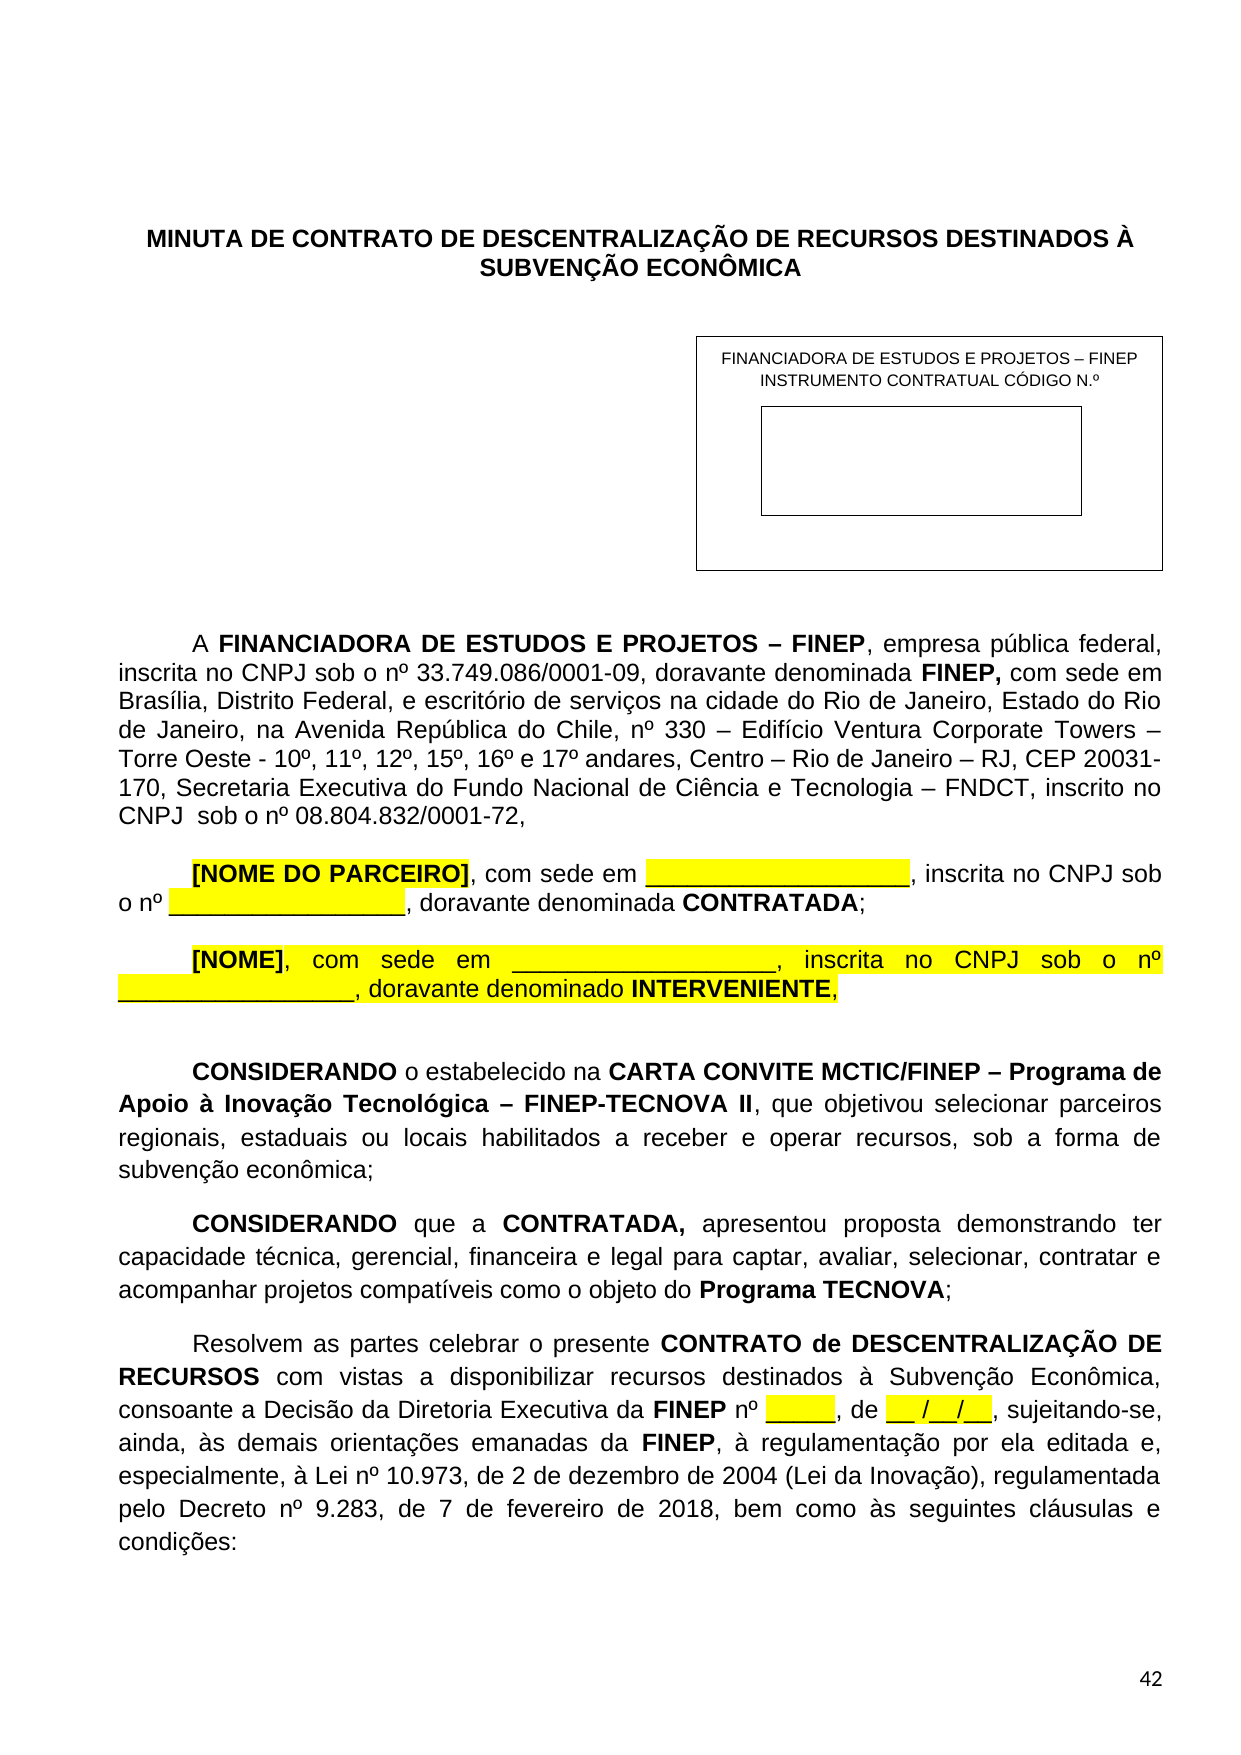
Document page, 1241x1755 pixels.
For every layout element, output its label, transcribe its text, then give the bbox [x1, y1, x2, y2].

text [NOME], com sede em ___________________, inscrita no CNPJ sob o nº _________________, doravante denominado INTERVENIENTE, [118, 945, 1162, 1003]
table_cell [697, 515, 1162, 570]
text MINUTA DE CONTRATO DE DESCENTRALIZAÇÃO DE RECURSOS DESTINADOS À SUBVENÇÃO ECONÔMICA [118, 224, 1162, 282]
table_cell [853, 407, 914, 515]
text CONSIDERANDO que a CONTRATADA, apresentou proposta demonstrando ter capacidade técnica, gerencial, financeira e legal para captar, avaliar, selecionar, contratar e acompanhar projetos compatíveis como o objeto do Programa TECNOVA; [118, 1209, 1162, 1304]
table_cell [803, 407, 853, 515]
text [NOME DO PARCEIRO], com sede em ___________________, inscrita no CNPJ sob o nº _________________, doravante denominada CONTRATADA; [118, 859, 1162, 916]
table_cell [1021, 407, 1081, 515]
table_cell [697, 406, 761, 461]
text Resolvem as partes celebrar o presente CONTRATO de DESCENTRALIZAÇÃO DE RECURSOS com vistas a disponibilizar recursos destinados à Subvenção Econômica, consoante a Decisão da Diretoria Executiva da FINEP nº _____, de __ /__/__, sujeitando-se, ainda, às demais orientações emanadas da FINEP, à regulamentação por ela editada e, especialmente, à Lei nº 10.973, de 2 de dezembro de 2004 (Lei da Inovação), regulamentada pelo Decreto nº 9.283, de 7 de fevereiro de 2018, bem como às seguintes cláusulas e condições: [118, 1329, 1162, 1556]
table_cell [697, 461, 761, 515]
text CONSIDERANDO o estabelecido na CARTA CONVITE MCTIC/FINEP – Programa de Apoio à Inovação Tecnológica – FINEP-TECNOVA II, que objetivou selecionar parceiros regionais, estaduais ou locais habilitados a receber e operar recursos, sob a forma de subvenção econômica; [118, 1056, 1162, 1184]
table_header FINANCIADORA DE ESTUDOS E PROJETOS – FINEP INSTRUMENTO CONTRATUAL CÓDIGO N.º [697, 337, 1162, 406]
table_cell [762, 407, 803, 515]
table_cell [914, 407, 1021, 515]
table_cell [1082, 461, 1162, 515]
text A FINANCIADORA DE ESTUDOS E PROJETOS – FINEP, empresa pública federal, inscrita no CNPJ sob o nº 33.749.086/0001-09, doravante denominada FINEP, com sede em Brasília, Distrito Federal, e escritório de serviços na cidade do Rio de Janeiro, Estado do Rio de Janeiro, na Avenida República do Chile, nº 330 – Edifício Ventura Corporate Towers – Torre Oeste - 10º, 11º, 12º, 15º, 16º e 17º andares, Centro – Rio de Janeiro – RJ, CEP 20031-170, Secretaria Executiva do Fundo Nacional de Ciência e Tecnologia – FNDCT, inscrito no CNPJ sob o nº 08.804.832/0001-72, [118, 629, 1162, 830]
table_cell [1082, 406, 1162, 461]
